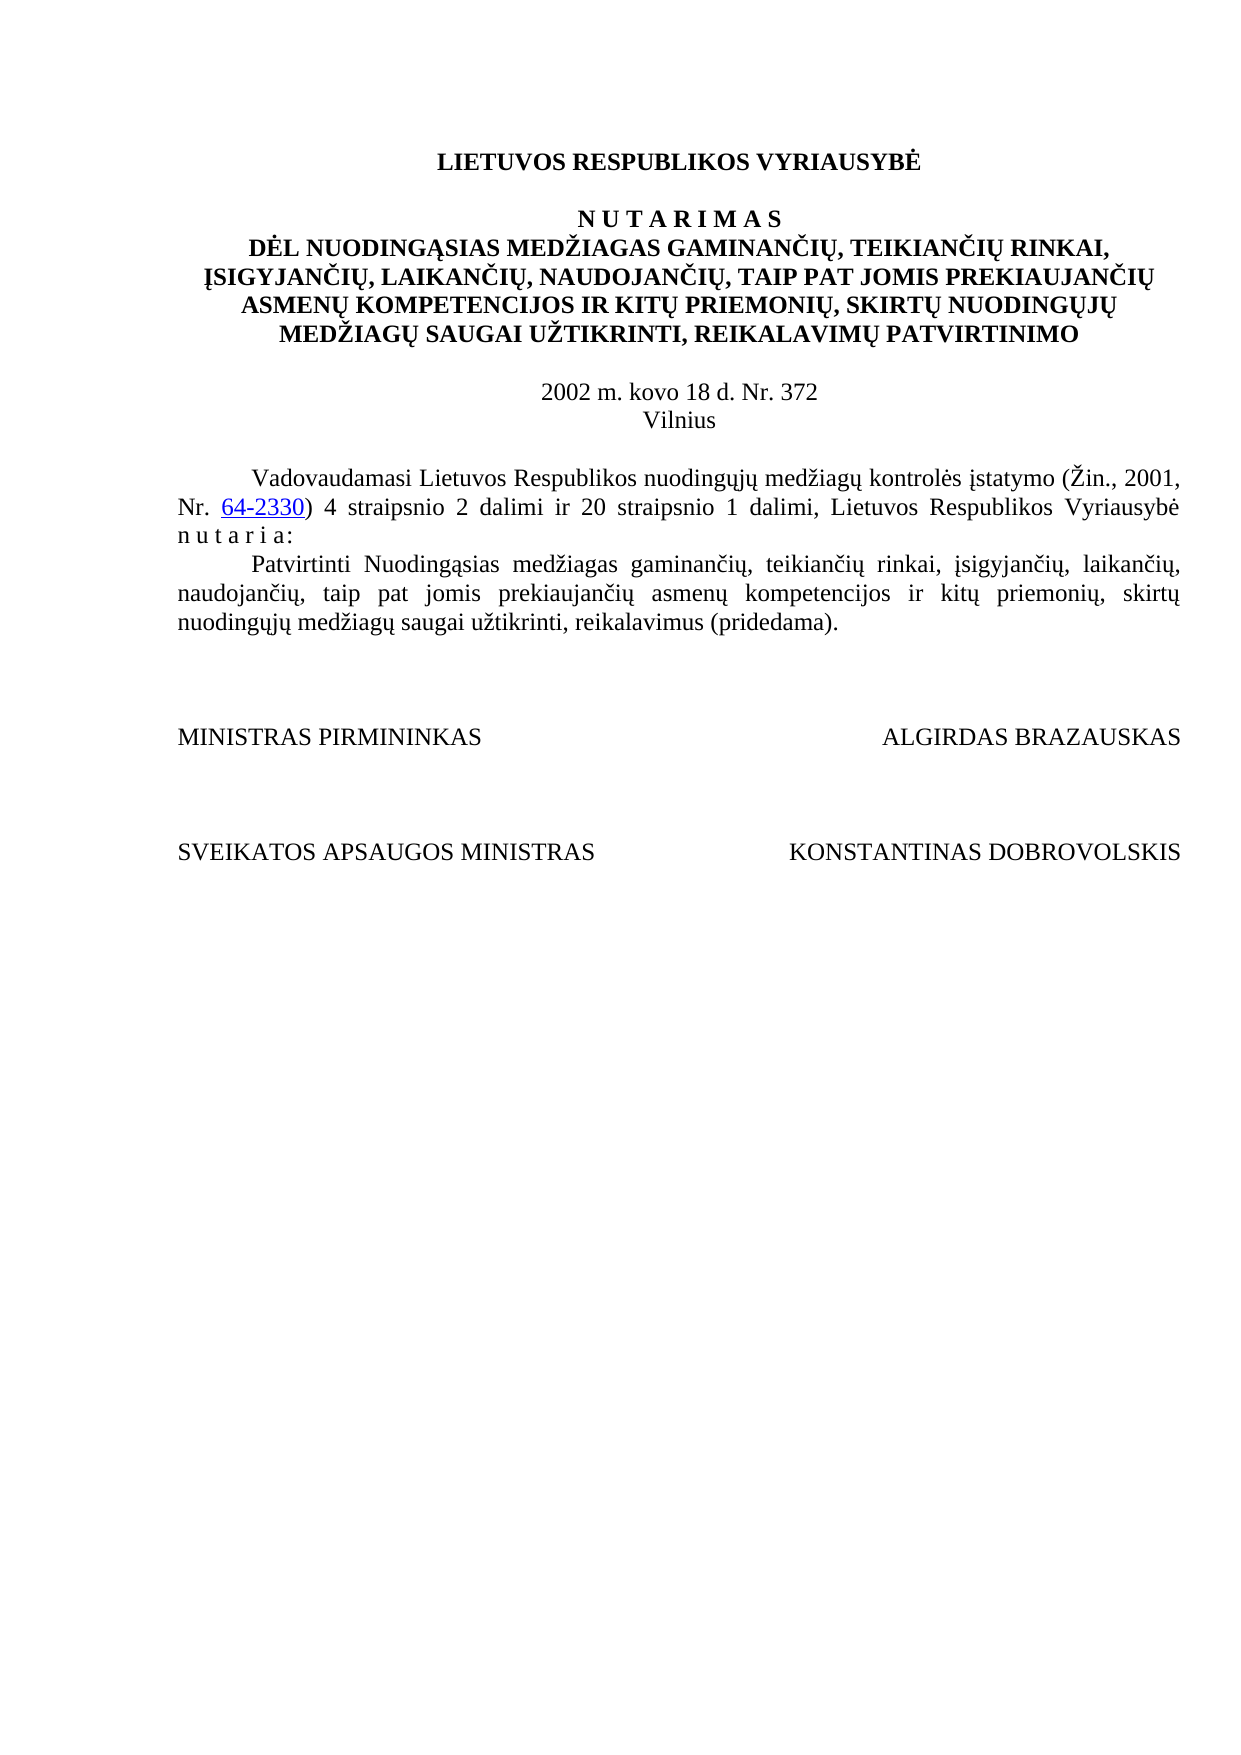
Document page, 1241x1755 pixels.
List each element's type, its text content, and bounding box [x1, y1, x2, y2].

text MINISTRAS PIRMININKAS ALGIRDAS BRAZAUSKAS [177, 722, 1181, 751]
text Vadovaudamasi Lietuvos Respublikos nuodingųjų medžiagų kontrolės įstatymo (Žin., 2001, Nr. 64-2330) 4 straipsnio 2 dalimi ir 20 straipsnio 1 dalimi, Lietuvos Respublikos Vyriausybė nutaria: [177, 463, 1181, 549]
text DĖL NUODINGĄSIAS MEDŽIAGAS GAMINANČIŲ, TEIKIANČIŲ RINKAI, ĮSIGYJANČIŲ, LAIKANČIŲ, NAUDOJANČIŲ, TAIP PAT JOMIS PREKIAUJANČIŲ ASMENŲ KOMPETENCIJOS IR KITŲ PRIEMONIŲ, SKIRTŲ NUODINGŲJŲ MEDŽIAGŲ SAUGAI UŽTIKRINTI, REIKALAVIMŲ PATVIRTINIMO [177, 233, 1181, 348]
text N U T A R I M A S [177, 204, 1181, 233]
text LIETUVOS RESPUBLIKOS VYRIAUSYBĖ [177, 147, 1181, 176]
text Vilnius [177, 406, 1181, 434]
text 2002 m. kovo 18 d. Nr. 372 [177, 377, 1181, 406]
text Patvirtinti Nuodingąsias medžiagas gaminančių, teikiančių rinkai, įsigyjančių, laikančių, naudojančių, taip pat jomis prekiaujančių asmenų kompetencijos ir kitų priemonių, skirtų nuodingųjų medžiagų saugai užtikrinti, reikalavimus (pridedama). [177, 549, 1181, 636]
text SVEIKATOS APSAUGOS MINISTRAS KONSTANTINAS DOBROVOLSKIS [177, 837, 1181, 866]
